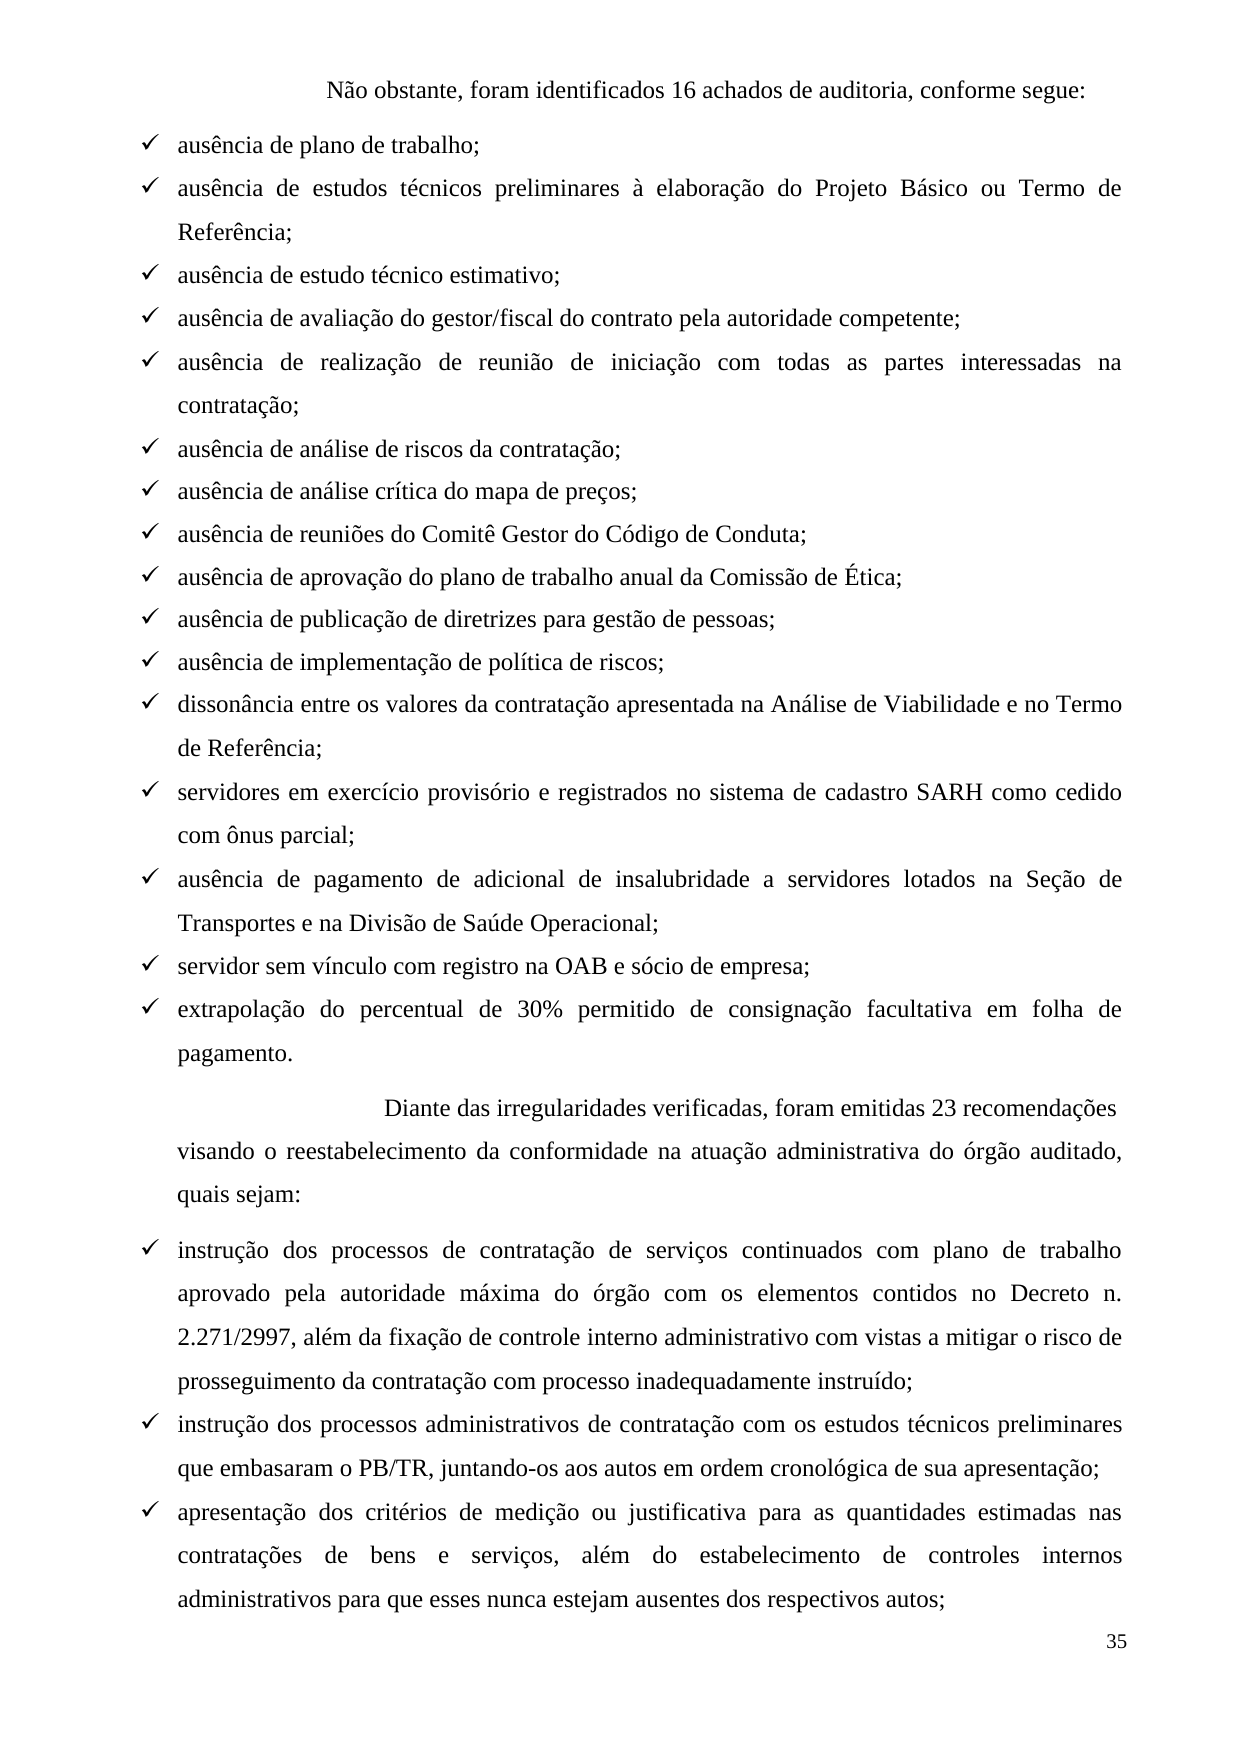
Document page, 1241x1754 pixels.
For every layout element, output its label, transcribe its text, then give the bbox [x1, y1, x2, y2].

list ausência de implementação de política de riscos; [140, 647, 1123, 676]
list instrução dos processos administrativos de contratação com os estudos técnicos preliminares que embasaram o PB/TR, juntando-os aos autos em ordem cronológica de sua apresentação; [140, 1409, 1123, 1482]
list ausência de aprovação do plano de trabalho anual da Comissão de Ética; [140, 562, 1123, 590]
list ausência de pagamento de adicional de insalubridade a servidores lotados na Seção de Transportes e na Divisão de Saúde Operacional; [140, 864, 1123, 936]
list dissonância entre os valores da contratação apresentada na Análise de Viabilidade e no Termo de Referência; [140, 689, 1123, 762]
list apresentação dos critérios de medição ou justificativa para as quantidades estimadas nas contratações de bens e serviços, além do estabelecimento de controles internos administrativos para que esses nunca estejam ausentes dos respectivos autos; [140, 1497, 1123, 1613]
list ausência de plano de trabalho; [140, 130, 1123, 159]
list ausência de análise de riscos da contratação; [140, 434, 1123, 463]
list extrapolação do percentual de 30% permitido de consignação facultativa em folha de pagamento. [140, 994, 1123, 1066]
list servidores em exercício provisório e registrados no sistema de cadastro SARH como cedido com ônus parcial; [140, 777, 1123, 849]
text Diante das irregularidades verificadas, foram emitidas 23 recomendações [177, 1093, 1123, 1122]
list ausência de estudos técnicos preliminares à elaboração do Projeto Básico ou Termo de Referência; [140, 173, 1123, 245]
text Não obstante, foram identificados 16 achados de auditoria, conforme segue: [326, 75, 1123, 104]
text visando o reestabelecimento da conformidade na atuação administrativa do órgão auditado, quais sejam: [177, 1136, 1123, 1208]
list ausência de publicação de diretrizes para gestão de pessoas; [140, 604, 1123, 633]
list ausência de estudo técnico estimativo; [140, 260, 1123, 289]
list ausência de reuniões do Comitê Gestor do Código de Conduta; [140, 519, 1123, 548]
list servidor sem vínculo com registro na OAB e sócio de empresa; [140, 951, 1123, 980]
list ausência de análise crítica do mapa de preços; [140, 476, 1123, 505]
list ausência de realização de reunião de iniciação com todas as partes interessadas na contratação; [140, 347, 1123, 419]
list instrução dos processos de contratação de serviços continuados com plano de trabalho aprovado pela autoridade máxima do órgão com os elementos contidos no Decreto n. 2.271/2997, além da fixação de controle interno administrativo com vistas a mitigar o risco de prosseguimento da contratação com processo inadequadamente instruído; [140, 1235, 1123, 1394]
list ausência de avaliação do gestor/fiscal do contrato pela autoridade competente; [140, 303, 1123, 332]
